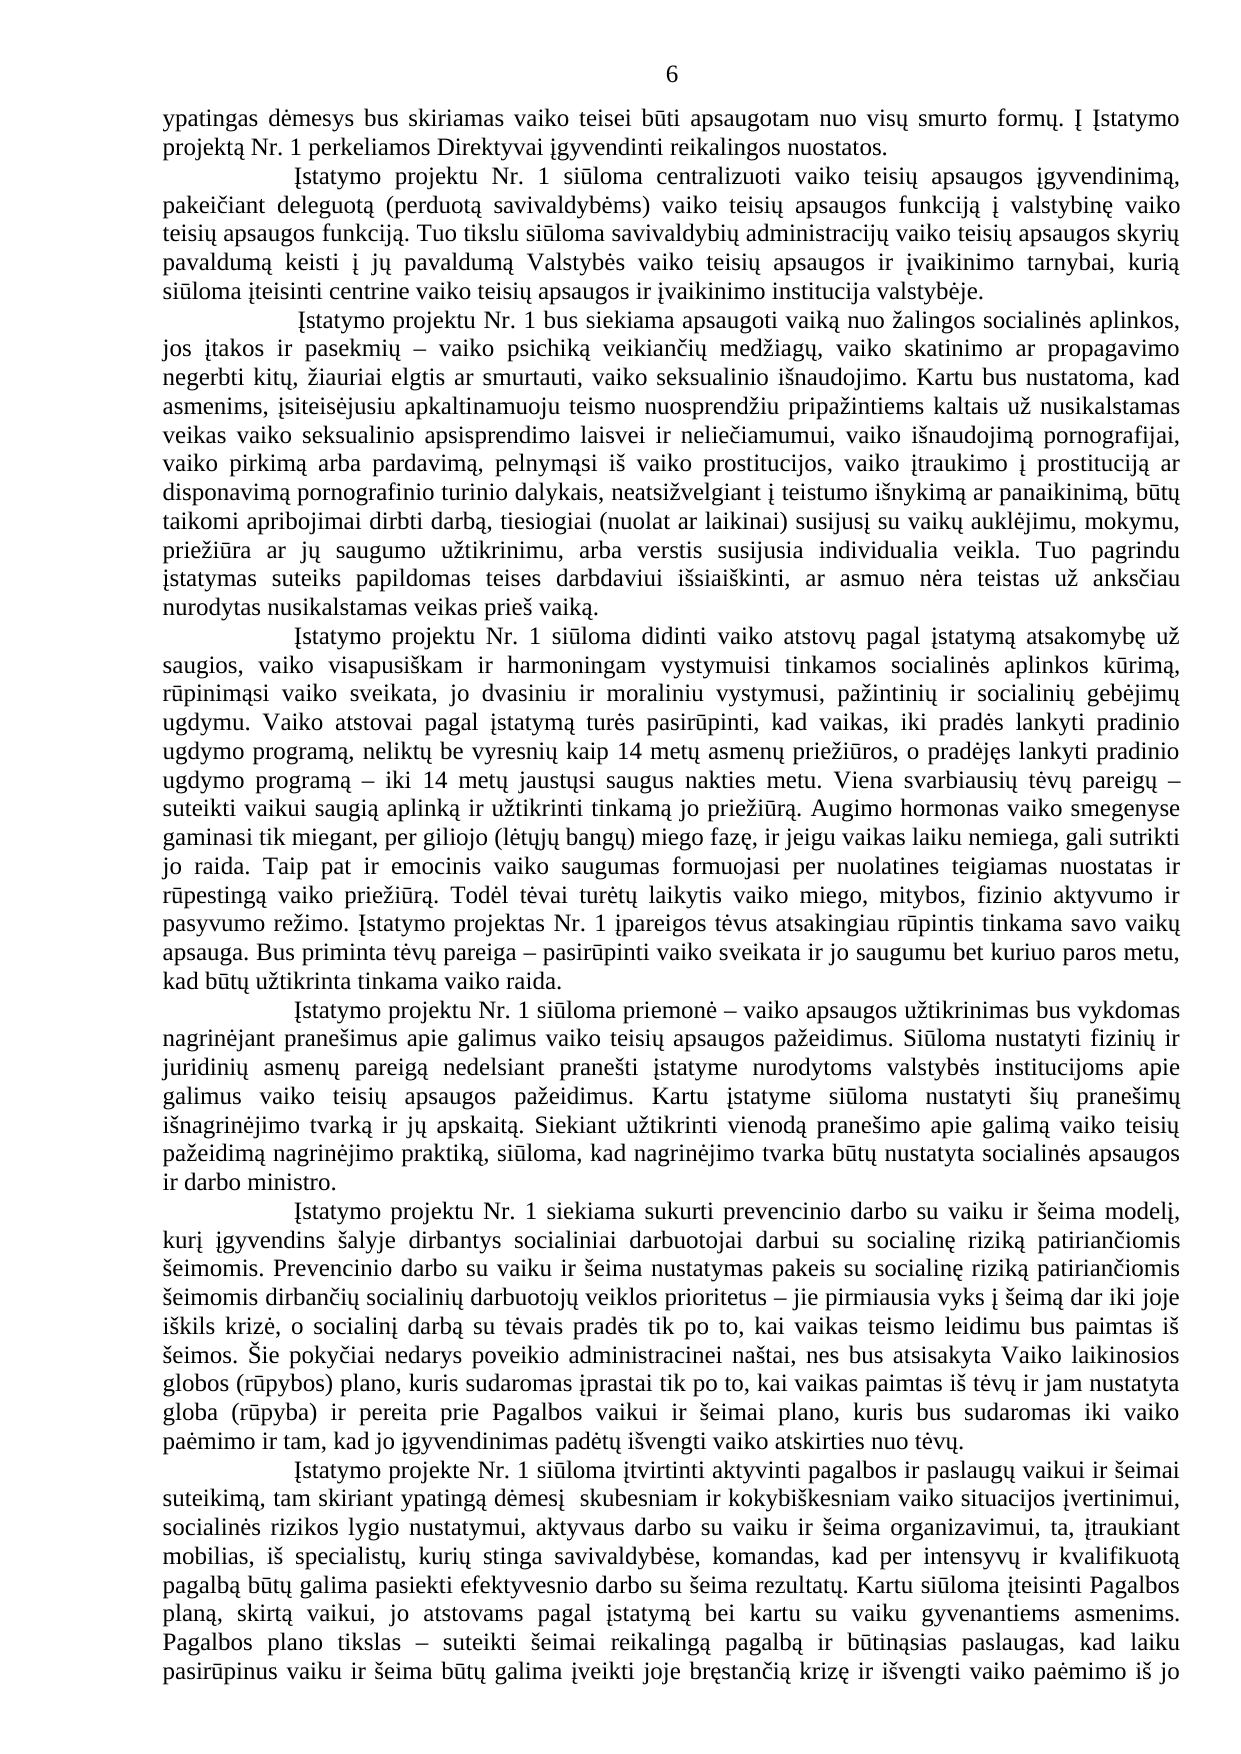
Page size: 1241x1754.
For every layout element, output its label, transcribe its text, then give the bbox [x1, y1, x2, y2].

text Įstatymo projektu Nr. 1 siūloma didinti vaiko atstovų pagal įstatymą atsakomybę už saugios, vaiko visapusiškam ir harmoningam vystymuisi tinkamos socialinės aplinkos kūrimą, rūpinimąsi vaiko sveikata, jo dvasiniu ir moraliniu vystymusi, pažintinių ir socialinių gebėjimų ugdymu. Vaiko atstovai pagal įstatymą turės pasirūpinti, kad vaikas, iki pradės lankyti pradinio ugdymo programą, neliktų be vyresnių kaip 14 metų asmenų priežiūros, o pradėjęs lankyti pradinio ugdymo programą – iki 14 metų jaustųsi saugus nakties metu. Viena svarbiausių tėvų pareigų – suteikti vaikui saugią aplinką ir užtikrinti tinkamą jo priežiūrą. Augimo hormonas vaiko smegenyse gaminasi tik miegant, per giliojo (lėtųjų bangų) miego fazę, ir jeigu vaikas laiku nemiega, gali sutrikti jo raida. Taip pat ir emocinis vaiko saugumas formuojasi per nuolatines teigiamas nuostatas ir rūpestingą vaiko priežiūrą. Todėl tėvai turėtų laikytis vaiko miego, mitybos, fizinio aktyvumo ir pasyvumo režimo. Įstatymo projektas Nr. 1 įpareigos tėvus atsakingiau rūpintis tinkama savo vaikų apsauga. Bus priminta tėvų pareiga – pasirūpinti vaiko sveikata ir jo saugumu bet kuriuo paros metu, kad būtų užtikrinta tinkama vaiko raida. [162, 621, 1181, 995]
text Įstatymo projektu Nr. 1 bus siekiama apsaugoti vaiką nuo žalingos socialinės aplinkos, jos įtakos ir pasekmių – vaiko psichiką veikiančių medžiagų, vaiko skatinimo ar propagavimo negerbti kitų, žiauriai elgtis ar smurtauti, vaiko seksualinio išnaudojimo. Kartu bus nustatoma, kad asmenims, įsiteisėjusiu apkaltinamuoju teismo nuosprendžiu pripažintiems kaltais už nusikalstamas veikas vaiko seksualinio apsisprendimo laisvei ir neliečiamumui, vaiko išnaudojimą pornografijai, vaiko pirkimą arba pardavimą, pelnymąsi iš vaiko prostitucijos, vaiko įtraukimo į prostituciją ar disponavimą pornografinio turinio dalykais, neatsižvelgiant į teistumo išnykimą ar panaikinimą, būtų taikomi apribojimai dirbti darbą, tiesiogiai (nuolat ar laikinai) susijusį su vaikų auklėjimu, mokymu, priežiūra ar jų saugumo užtikrinimu, arba verstis susijusia individualia veikla. Tuo pagrindu įstatymas suteiks papildomas teises darbdaviui išsiaiškinti, ar asmuo nėra teistas už anksčiau nurodytas nusikalstamas veikas prieš vaiką. [162, 305, 1181, 621]
text Įstatymo projektu Nr. 1 siekiama sukurti prevencinio darbo su vaiku ir šeima modelį, kurį įgyvendins šalyje dirbantys socialiniai darbuotojai darbui su socialinę riziką patiriančiomis šeimomis. Prevencinio darbo su vaiku ir šeima nustatymas pakeis su socialinę riziką patiriančiomis šeimomis dirbančių socialinių darbuotojų veiklos prioritetus – jie pirmiausia vyks į šeimą dar iki joje iškils krizė, o socialinį darbą su tėvais pradės tik po to, kai vaikas teismo leidimu bus paimtas iš šeimos. Šie pokyčiai nedarys poveikio administracinei naštai, nes bus atsisakyta Vaiko laikinosios globos (rūpybos) plano, kuris sudaromas įprastai tik po to, kai vaikas paimtas iš tėvų ir jam nustatyta globa (rūpyba) ir pereita prie Pagalbos vaikui ir šeimai plano, kuris bus sudaromas iki vaiko paėmimo ir tam, kad jo įgyvendinimas padėtų išvengti vaiko atskirties nuo tėvų. [162, 1196, 1181, 1455]
text Įstatymo projektu Nr. 1 siūloma priemonė – vaiko apsaugos užtikrinimas bus vykdomas nagrinėjant pranešimus apie galimus vaiko teisių apsaugos pažeidimus. Siūloma nustatyti fizinių ir juridinių asmenų pareigą nedelsiant pranešti įstatyme nurodytoms valstybės institucijoms apie galimus vaiko teisių apsaugos pažeidimus. Kartu įstatyme siūloma nustatyti šių pranešimų išnagrinėjimo tvarką ir jų apskaitą. Siekiant užtikrinti vienodą pranešimo apie galimą vaiko teisių pažeidimą nagrinėjimo praktiką, siūloma, kad nagrinėjimo tvarka būtų nustatyta socialinės apsaugos ir darbo ministro. [162, 995, 1181, 1196]
text ypatingas dėmesys bus skiriamas vaiko teisei būti apsaugotam nuo visų smurto formų. Į Įstatymo projektą Nr. 1 perkeliamos Direktyvai įgyvendinti reikalingos nuostatos. [162, 103, 1181, 161]
text Įstatymo projektu Nr. 1 siūloma centralizuoti vaiko teisių apsaugos įgyvendinimą, pakeičiant deleguotą (perduotą savivaldybėms) vaiko teisių apsaugos funkciją į valstybinę vaiko teisių apsaugos funkciją. Tuo tikslu siūloma savivaldybių administracijų vaiko teisių apsaugos skyrių pavaldumą keisti į jų pavaldumą Valstybės vaiko teisių apsaugos ir įvaikinimo tarnybai, kurią siūloma įteisinti centrine vaiko teisių apsaugos ir įvaikinimo institucija valstybėje. [162, 161, 1181, 305]
text Įstatymo projekte Nr. 1 siūloma įtvirtinti aktyvinti pagalbos ir paslaugų vaikui ir šeimai suteikimą, tam skiriant ypatingą dėmesį skubesniam ir kokybiškesniam vaiko situacijos įvertinimui, socialinės rizikos lygio nustatymui, aktyvaus darbo su vaiku ir šeima organizavimui, ta, įtraukiant mobilias, iš specialistų, kurių stinga savivaldybėse, komandas, kad per intensyvų ir kvalifikuotą pagalbą būtų galima pasiekti efektyvesnio darbo su šeima rezultatų. Kartu siūloma įteisinti Pagalbos planą, skirtą vaikui, jo atstovams pagal įstatymą bei kartu su vaiku gyvenantiems asmenims. Pagalbos plano tikslas – suteikti šeimai reikalingą pagalbą ir būtinąsias paslaugas, kad laiku pasirūpinus vaiku ir šeima būtų galima įveikti joje bręstančią krizę ir išvengti vaiko paėmimo iš jo [162, 1455, 1181, 1685]
